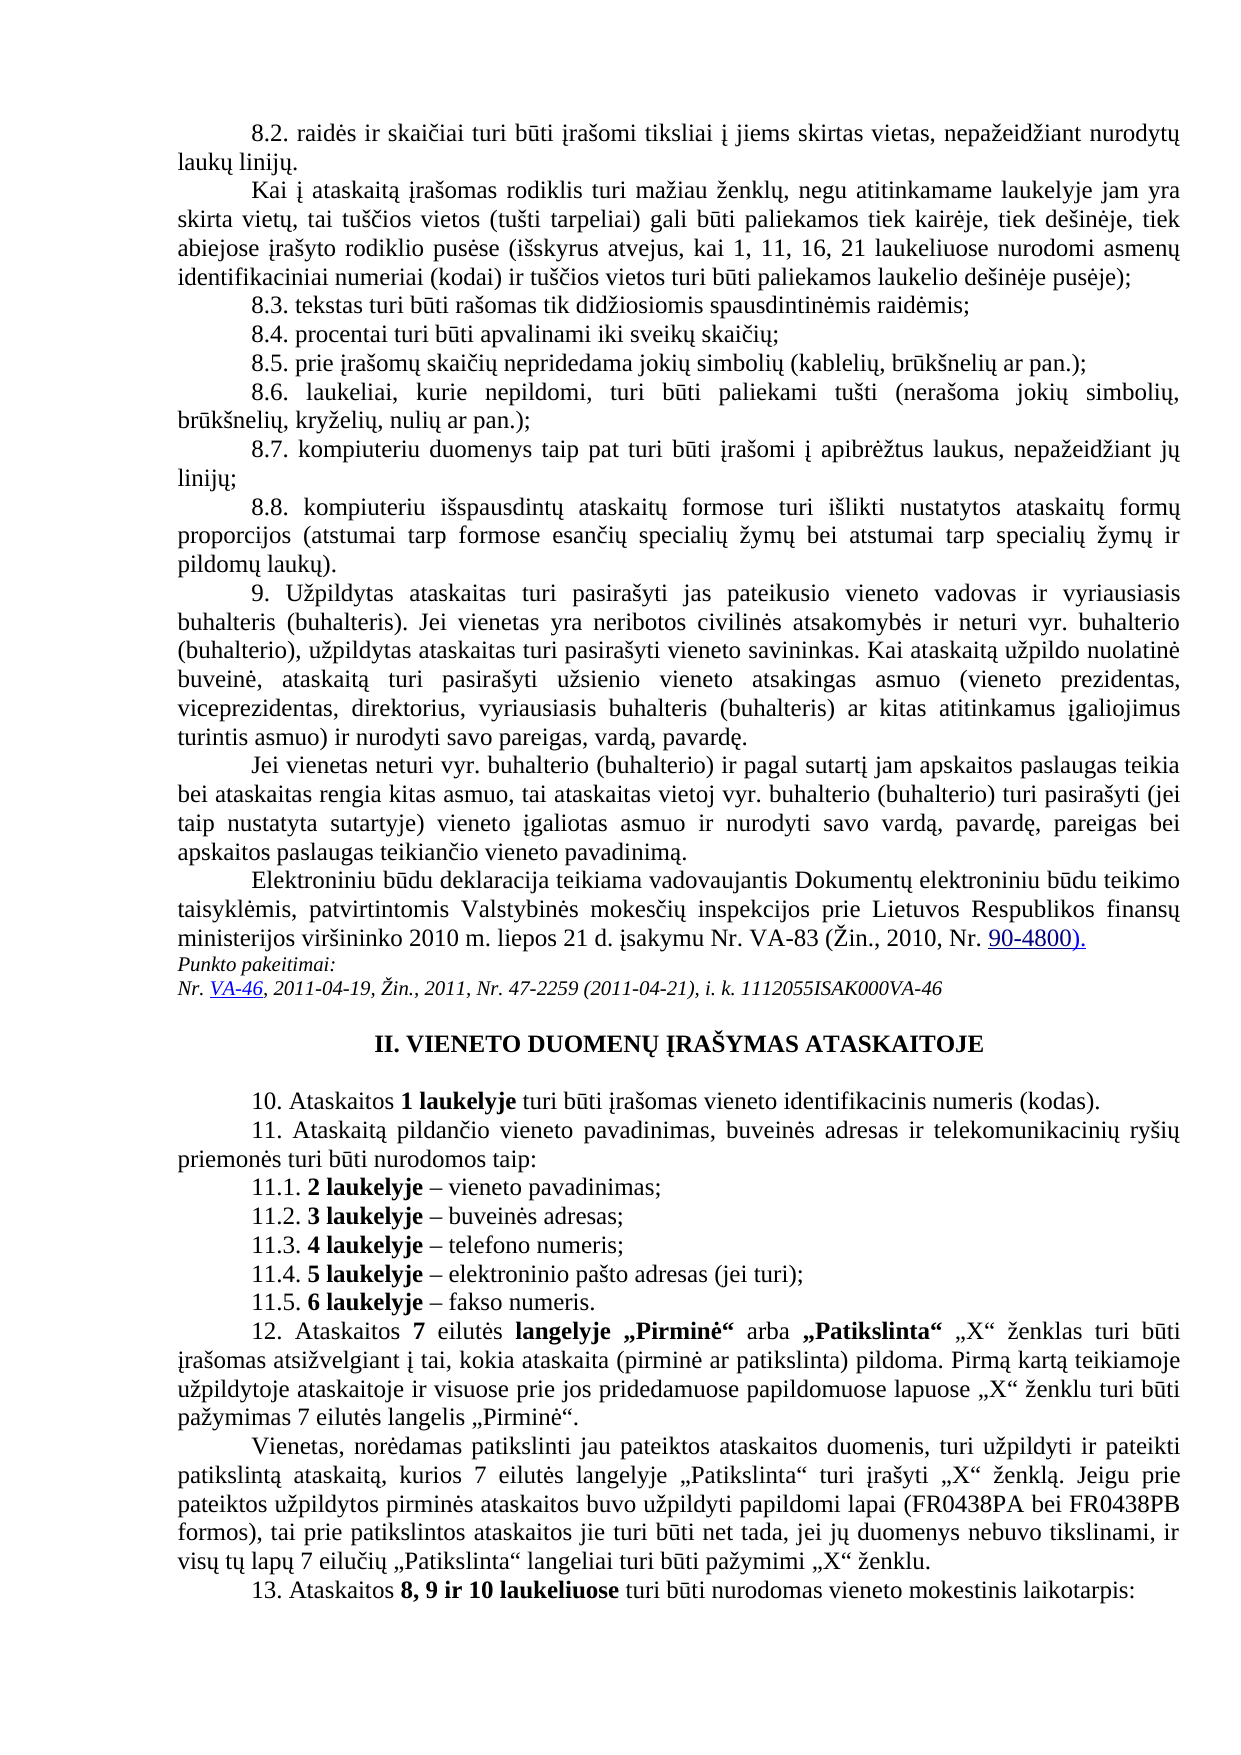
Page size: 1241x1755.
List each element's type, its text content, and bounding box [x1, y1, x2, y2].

text 11.2. 3 laukelyje – buveinės adresas; [177, 1201, 1181, 1230]
text Vienetas, norėdamas patikslinti jau pateiktos ataskaitos duomenis, turi užpildyti ir pateikti patikslintą ataskaitą, kurios 7 eilutės langelyje „Patikslinta“ turi įrašyti „X“ ženklą. Jeigu prie pateiktos užpildytos pirminės ataskaitos buvo užpildyti papildomi lapai (FR0438PA bei FR0438PB formos), tai prie patikslintos ataskaitos jie turi būti net tada, jei jų duomenys nebuvo tikslinami, ir visų tų lapų 7 eilučių „Patikslinta“ langeliai turi būti pažymimi „X“ ženklu. [177, 1431, 1181, 1575]
text 11.4. 5 laukelyje – elektroninio pašto adresas (jei turi); [177, 1259, 1181, 1287]
text 11. Ataskaitą pildančio vieneto pavadinimas, buveinės adresas ir telekomunikacinių ryšių priemonės turi būti nurodomos taip: [177, 1115, 1181, 1172]
text Kai į ataskaitą įrašomas rodiklis turi mažiau ženklų, negu atitinkamame laukelyje jam yra skirta vietų, tai tuščios vietos (tušti tarpeliai) gali būti paliekamos tiek kairėje, tiek dešinėje, tiek abiejose įrašyto rodiklio pusėse (išskyrus atvejus, kai 1, 11, 16, 21 laukeliuose nurodomi asmenų identifikaciniai numeriai (kodai) ir tuščios vietos turi būti paliekamos laukelio dešinėje pusėje); [177, 176, 1181, 291]
text 11.3. 4 laukelyje – telefono numeris; [177, 1230, 1181, 1259]
text 9. Užpildytas ataskaitas turi pasirašyti jas pateikusio vieneto vadovas ir vyriausiasis buhalteris (buhalteris). Jei vienetas yra neribotos civilinės atsakomybės ir neturi vyr. buhalterio (buhalterio), užpildytas ataskaitas turi pasirašyti vieneto savininkas. Kai ataskaitą užpildo nuolatinė buveinė, ataskaitą turi pasirašyti užsienio vieneto atsakingas asmuo (vieneto prezidentas, viceprezidentas, direktorius, vyriausiasis buhalteris (buhalteris) ar kitas atitinkamus įgaliojimus turintis asmuo) ir nurodyti savo pareigas, vardą, pavardę. [177, 578, 1181, 751]
text 10. Ataskaitos 1 laukelyje turi būti įrašomas vieneto identifikacinis numeris (kodas). [177, 1086, 1181, 1115]
text 12. Ataskaitos 7 eilutės langelyje „Pirminė“ arba „Patikslinta“ „X“ ženklas turi būti įrašomas atsižvelgiant į tai, kokia ataskaita (pirminė ar patikslinta) pildoma. Pirmą kartą teikiamoje užpildytoje ataskaitoje ir visuose prie jos pridedamuose papildomuose lapuose „X“ ženklu turi būti pažymimas 7 eilutės langelis „Pirminė“. [177, 1316, 1181, 1431]
text 8.6. laukeliai, kurie nepildomi, turi būti paliekami tušti (nerašoma jokių simbolių, brūkšnelių, kryželių, nulių ar pan.); [177, 377, 1181, 434]
text 8.8. kompiuteriu išspausdintų ataskaitų formose turi išlikti nustatytos ataskaitų formų proporcijos (atstumai tarp formose esančių specialių žymų bei atstumai tarp specialių žymų ir pildomų laukų). [177, 492, 1181, 578]
text Jei vienetas neturi vyr. buhalterio (buhalterio) ir pagal sutartį jam apskaitos paslaugas teikia bei ataskaitas rengia kitas asmuo, tai ataskaitas vietoj vyr. buhalterio (buhalterio) turi pasirašyti (jei taip nustatyta sutartyje) vieneto įgaliotas asmuo ir nurodyti savo vardą, pavardę, pareigas bei apskaitos paslaugas teikiančio vieneto pavadinimą. [177, 751, 1181, 866]
text 8.7. kompiuteriu duomenys taip pat turi būti įrašomi į apibrėžtus laukus, nepažeidžiant jų linijų; [177, 434, 1181, 492]
text 13. Ataskaitos 8, 9 ir 10 laukeliuose turi būti nurodomas vieneto mokestinis laikotarpis: [177, 1575, 1181, 1604]
text 8.4. procentai turi būti apvalinami iki sveikų skaičių; [177, 319, 1181, 348]
text Elektroniniu būdu deklaracija teikiama vadovaujantis Dokumentų elektroniniu būdu teikimo taisyklėmis, patvirtintomis Valstybinės mokesčių inspekcijos prie Lietuvos Respublikos finansų ministerijos viršininko 2010 m. liepos 21 d. įsakymu Nr. VA-83 (Žin., 2010, Nr. 90-4800). [177, 866, 1181, 952]
text 11.1. 2 laukelyje – vieneto pavadinimas; [177, 1172, 1181, 1201]
text II. VIENETO DUOMENŲ ĮRAŠYMAS ATASKAITOJE [177, 1029, 1181, 1057]
text Nr. VA-46, 2011-04-19, Žin., 2011, Nr. 47-2259 (2011-04-21), i. k. 1112055ISAK000VA-46 [177, 976, 1181, 1000]
text 8.2. raidės ir skaičiai turi būti įrašomi tiksliai į jiems skirtas vietas, nepažeidžiant nurodytų laukų linijų. [177, 118, 1181, 176]
text Punkto pakeitimai: [177, 952, 1181, 976]
text 8.5. prie įrašomų skaičių nepridedama jokių simbolių (kablelių, brūkšnelių ar pan.); [177, 348, 1181, 377]
text 8.3. tekstas turi būti rašomas tik didžiosiomis spausdintinėmis raidėmis; [177, 291, 1181, 319]
text 11.5. 6 laukelyje – fakso numeris. [177, 1287, 1181, 1316]
